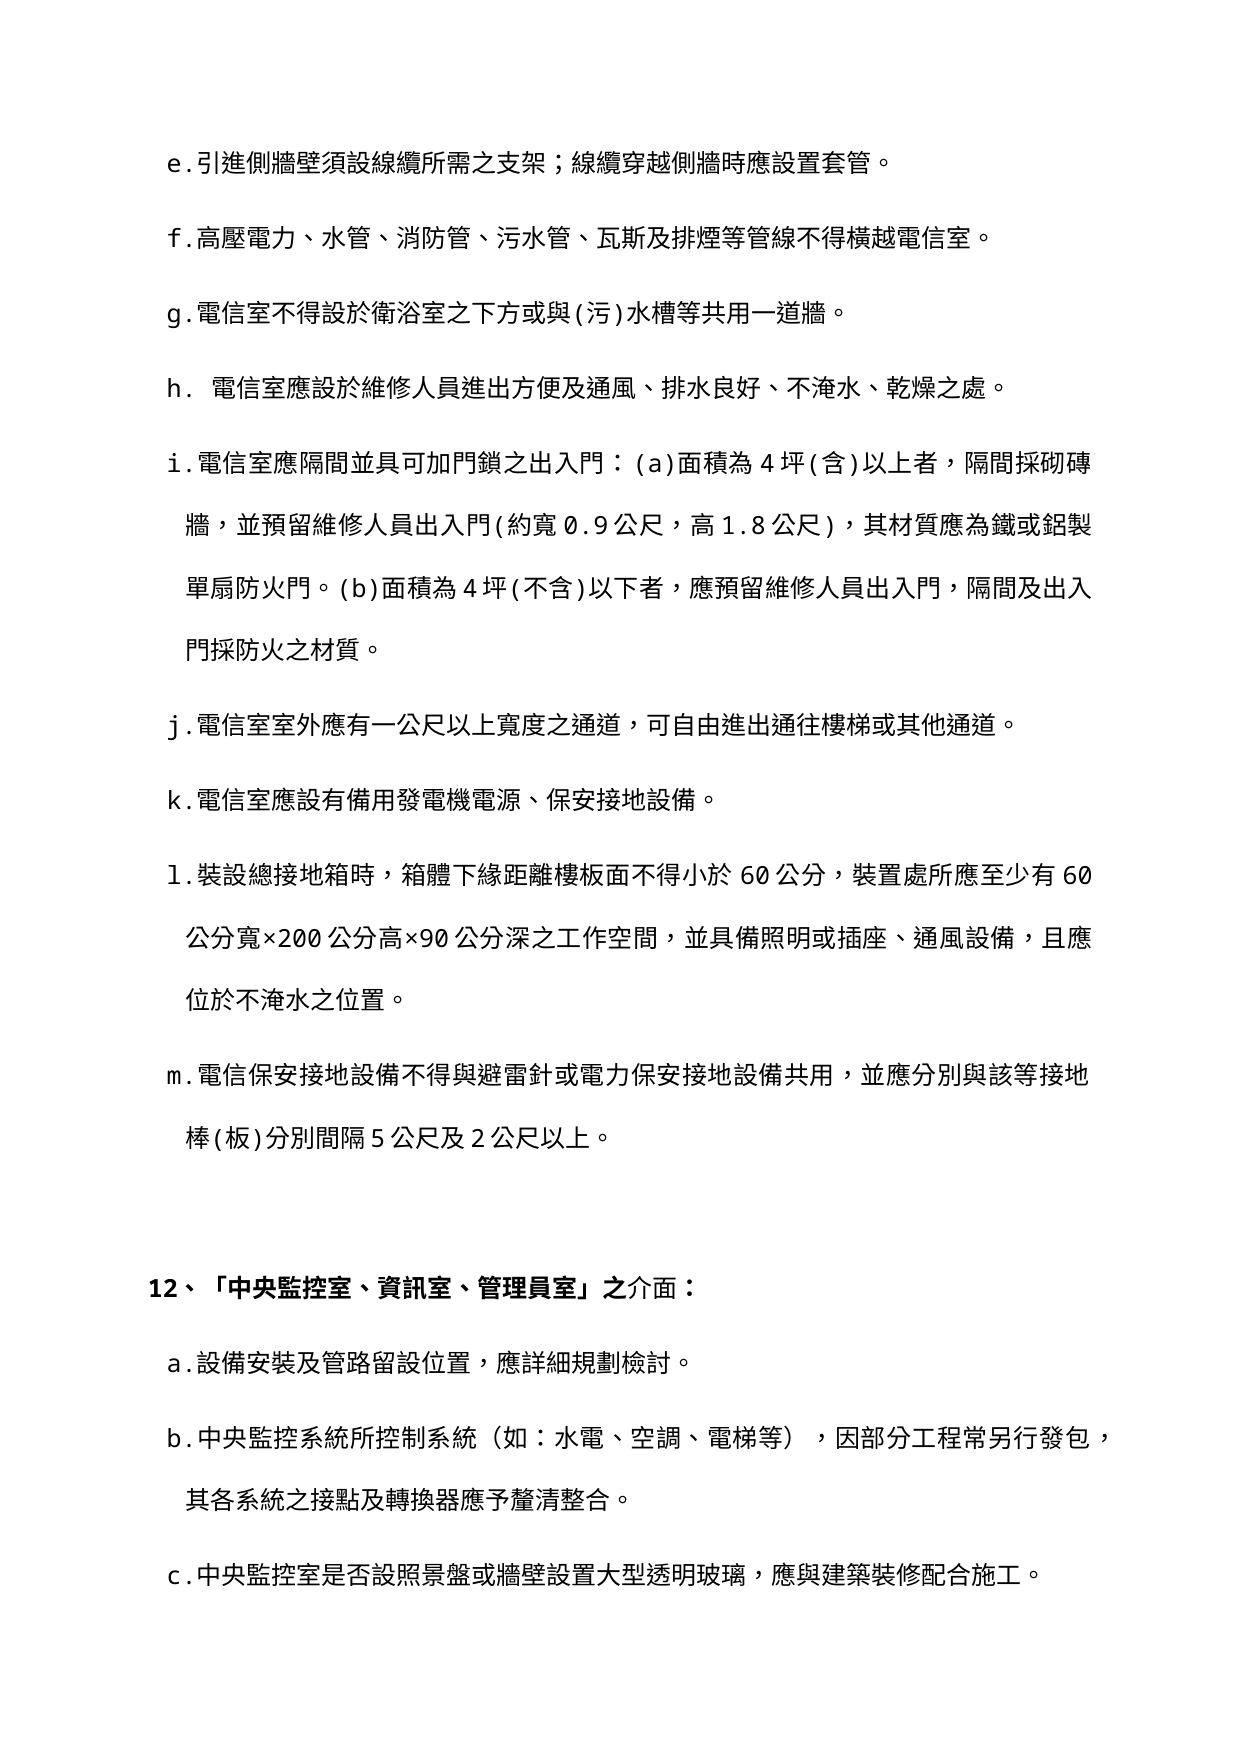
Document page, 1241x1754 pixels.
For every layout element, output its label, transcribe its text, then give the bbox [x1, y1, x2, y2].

text h. 電信室應設於維修人員進出方便及通風、排水良好、不淹水、乾燥之處。 [166, 344, 1092, 407]
text i.電信室應隔間並具可加門鎖之出入門：(a)面積為4坪(含)以上者，隔間採砌磚牆，並預留維修人員出入門(約寬0.9公尺，高1.8公尺)，其材質應為鐵或鋁製單扇防火門。(b)面積為4坪(不含)以下者，應預留維修人員出入門，隔間及出入門採防火之材質。 [166, 419, 1092, 669]
text e.引進側牆壁須設線纜所需之支架；線纜穿越側牆時應設置套管。 [166, 119, 1092, 182]
text g.電信室不得設於衛浴室之下方或與(污)水槽等共用一道牆。 [166, 269, 1092, 332]
text b.中央監控系統所控制系統（如：水電、空調、電梯等），因部分工程常另行發包，其各系統之接點及轉換器應予釐清整合。 [166, 1394, 1092, 1519]
text f.高壓電力、水管、消防管、污水管、瓦斯及排煙等管線不得橫越電信室。 [166, 194, 1092, 257]
text j.電信室室外應有一公尺以上寬度之通道，可自由進出通往樓梯或其他通道。 [166, 682, 1092, 744]
text m.電信保安接地設備不得與避雷針或電力保安接地設備共用，並應分別與該等接地棒(板)分別間隔5公尺及2公尺以上。 [166, 1032, 1092, 1157]
text l.裝設總接地箱時，箱體下緣距離樓板面不得小於60公分，裝置處所應至少有60公分寬×200公分高×90公分深之工作空間，並具備照明或插座、通風設備，且應位於不淹水之位置。 [166, 832, 1092, 1019]
text 12、「中央監控室、資訊室、管理員室」之介面： [148, 1244, 1092, 1307]
text a.設備安裝及管路留設位置，應詳細規劃檢討。 [166, 1319, 1092, 1382]
text k.電信室應設有備用發電機電源、保安接地設備。 [166, 757, 1092, 819]
text c.中央監控室是否設照景盤或牆壁設置大型透明玻璃，應與建築裝修配合施工。 [166, 1532, 1092, 1594]
